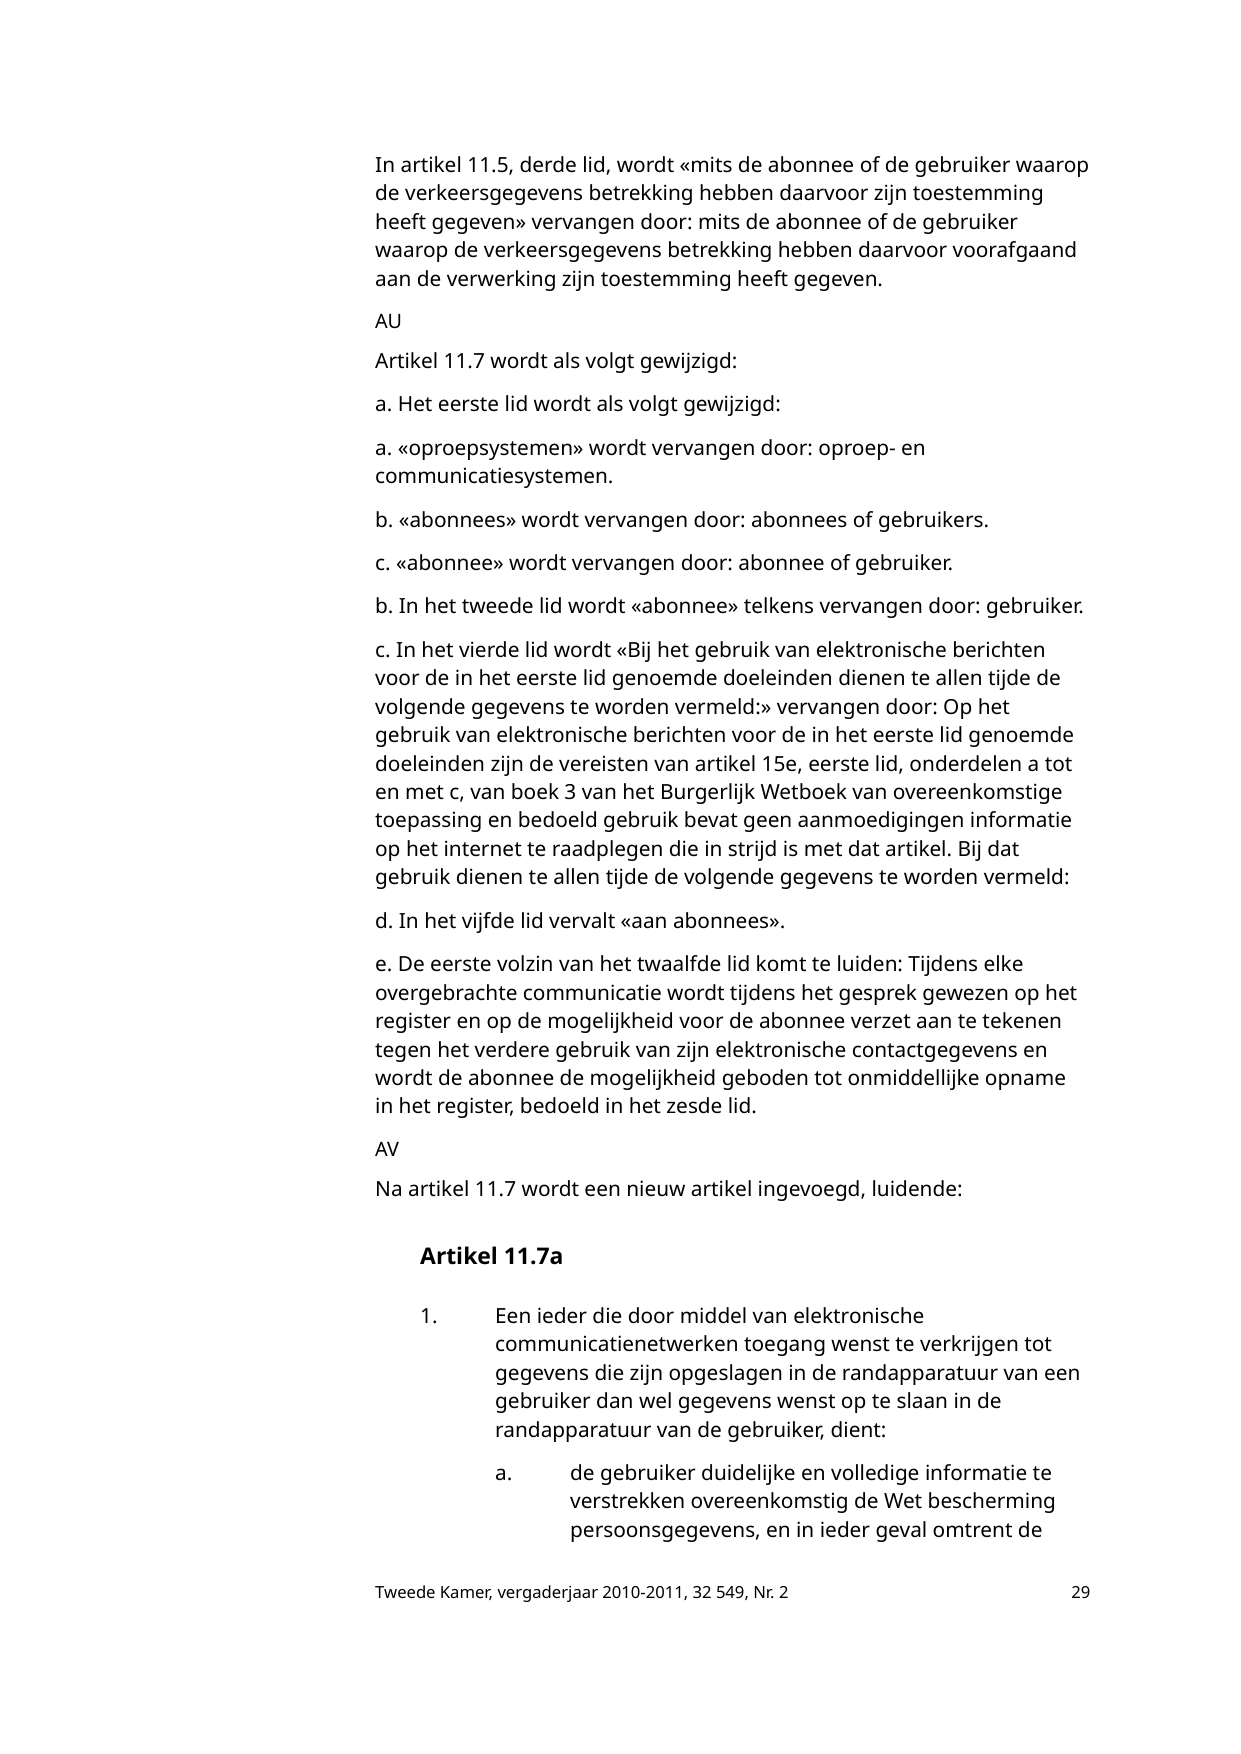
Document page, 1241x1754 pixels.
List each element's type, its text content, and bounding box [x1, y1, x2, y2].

text e. De eerste volzin van het twaalfde lid komt te luiden: Tijdens elke overgebrachte communicatie wordt tijdens het gesprek gewezen op het register en op de mogelijkheid voor de abonnee verzet aan te tekenen tegen het verdere gebruik van zijn elektronische contactgegevens en wordt de abonnee de mogelijkheid geboden tot onmiddellijke opname in het register, bedoeld in het zesde lid. [375, 949, 1090, 1120]
text AV [375, 1135, 1090, 1162]
text Na artikel 11.7 wordt een nieuw artikel ingevoegd, luidende: [375, 1174, 1090, 1202]
text b. In het tweede lid wordt «abonnee» telkens vervangen door: gebruiker. [375, 592, 1090, 620]
text AU [375, 307, 1090, 334]
text a. «oproepsystemen» wordt vervangen door: oproep- en communicatiesystemen. [375, 433, 1090, 490]
list de gebruiker duidelijke en volledige informatie te verstrekken overeenkomstig de Wet bescherming persoonsgegevens, en in ieder geval omtrent de [495, 1458, 1090, 1543]
subtitle Artikel 11.7a [420, 1240, 1090, 1271]
text d. In het vijfde lid vervalt «aan abonnees». [375, 906, 1090, 934]
text Artikel 11.7 wordt als volgt gewijzigd: [375, 346, 1090, 374]
text In artikel 11.5, derde lid, wordt «mits de abonnee of de gebruiker waarop de verkeersgegevens betrekking hebben daarvoor zijn toestemming heeft gegeven» vervangen door: mits de abonnee of de gebruiker waarop de verkeersgegevens betrekking hebben daarvoor voorafgaand aan de verwerking zijn toestemming heeft gegeven. [375, 150, 1090, 292]
text b. «abonnees» wordt vervangen door: abonnees of gebruikers. [375, 505, 1090, 533]
list Een ieder die door middel van elektronische communicatienetwerken toegang wenst te verkrijgen tot gegevens die zijn opgeslagen in de randapparatuur van een gebruiker dan wel gegevens wenst op te slaan in de randapparatuur van de gebruiker, dient: [420, 1301, 1090, 1443]
text c. «abonnee» wordt vervangen door: abonnee of gebruiker. [375, 548, 1090, 577]
text a. Het eerste lid wordt als volgt gewijzigd: [375, 389, 1090, 418]
text c. In het vierde lid wordt «Bij het gebruik van elektronische berichten voor de in het eerste lid genoemde doeleinden dienen te allen tijde de volgende gegevens te worden vermeld:» vervangen door: Op het gebruik van elektronische berichten voor de in het eerste lid genoemde doeleinden zijn de vereisten van artikel 15e, eerste lid, onderdelen a tot en met c, van boek 3 van het Burgerlijk Wetboek van overeenkomstige toepassing en bedoeld gebruik bevat geen aanmoedigingen informatie op het internet te raadplegen die in strijd is met dat artikel. Bij dat gebruik dienen te allen tijde de volgende gegevens te worden vermeld: [375, 635, 1090, 891]
